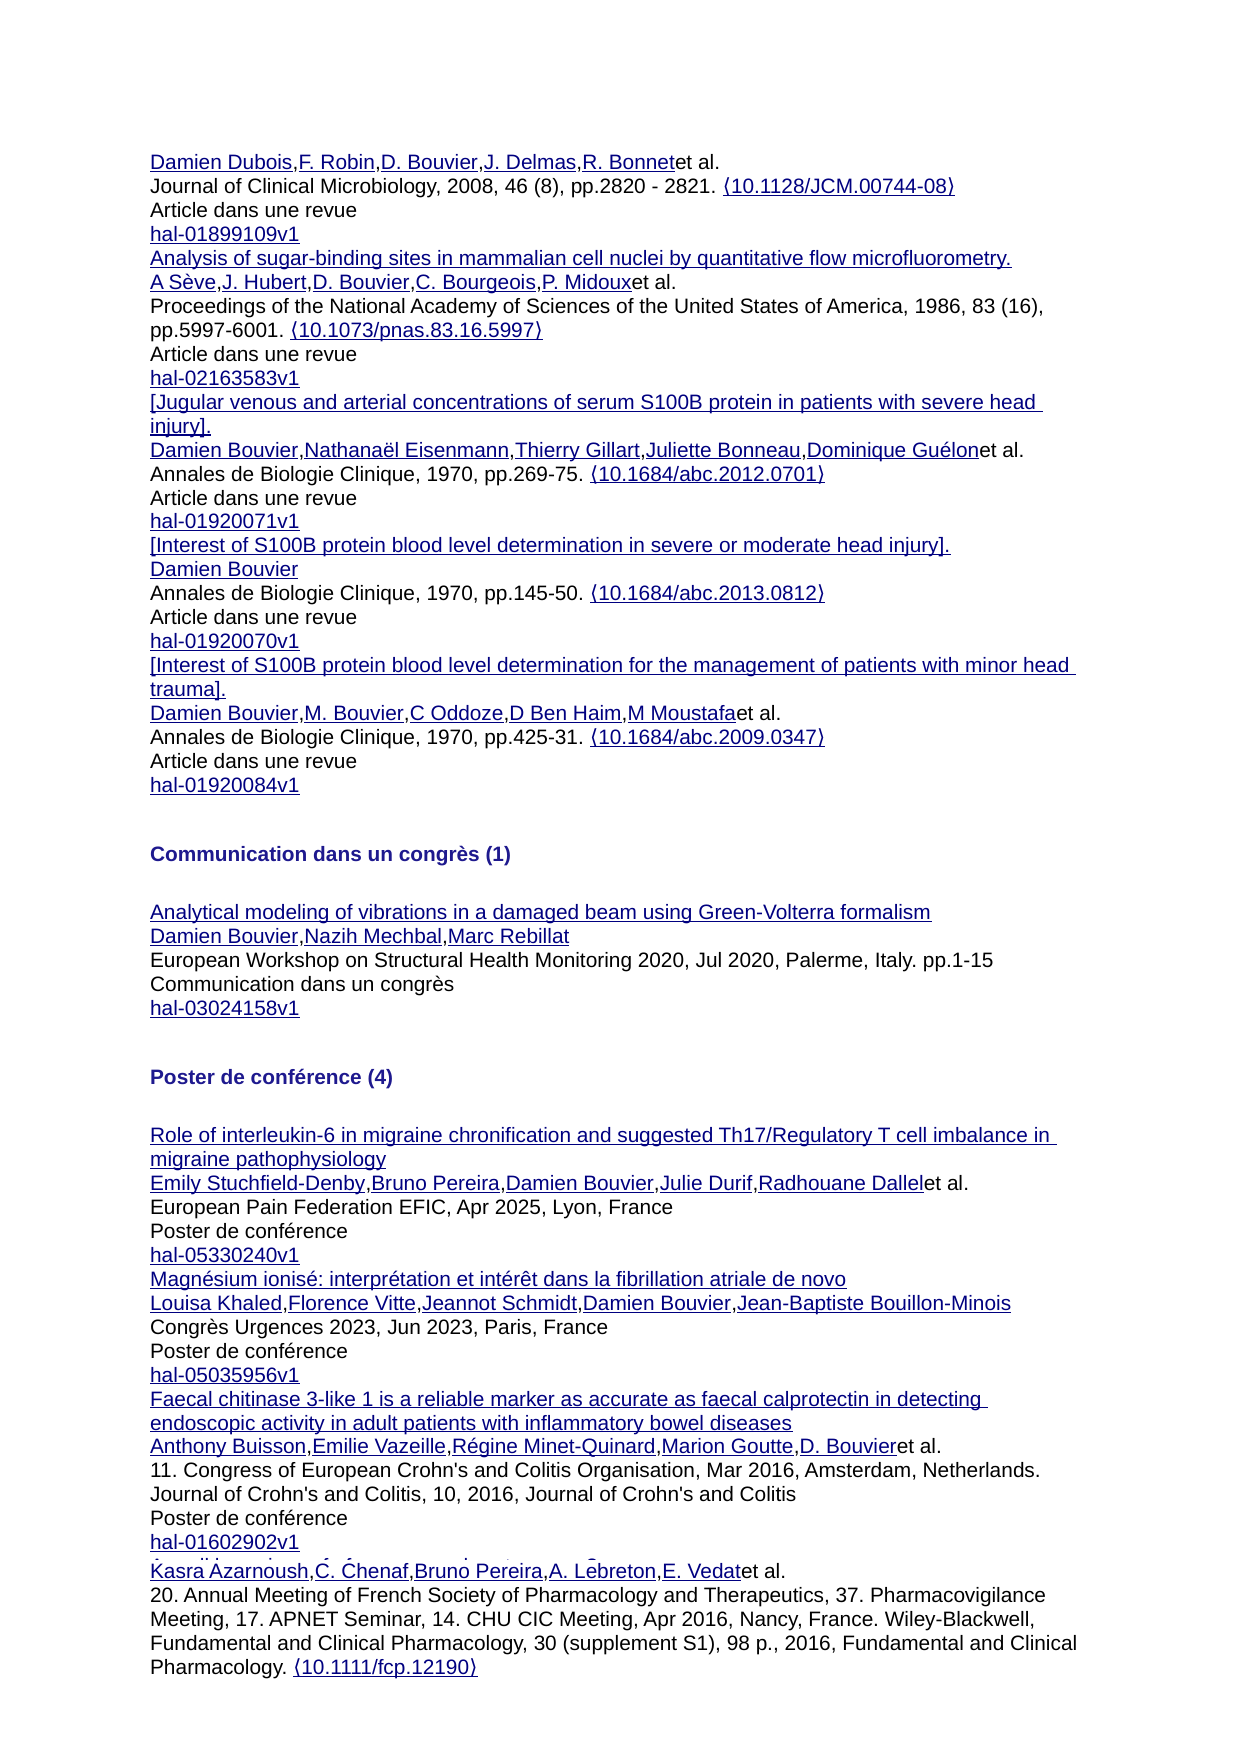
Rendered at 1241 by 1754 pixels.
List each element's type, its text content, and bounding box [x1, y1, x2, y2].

table_cell [Interest of S100B protein blood level determination in severe or moderate head injury]. Damien Bouvier Annales de Biologie Clinique, 1970, pp.145-50. ⟨10.1684/abc.2013.0812⟩ Article dans une revue hal-01920070v1 [150, 533, 1090, 653]
subtitle Poster de conférence (4) [150, 1064, 1090, 1088]
table_cell Faecal chitinase 3-like 1 is a reliable marker as accurate as faecal calprotectin in detecting endoscopic activity in adult patients with inflammatory bowel diseases Anthony Buisson,Emilie Vazeille,Régine Minet-Quinard,Marion Goutte,D. Bouvieret al. 11. Congress of European Crohn's and Colitis Organisation, Mar 2016, Amsterdam, Netherlands. Journal of Crohn's and Colitis, 10, 2016, Journal of Crohn's and Colitis Poster de conférence hal-01602902v1 [150, 1386, 1090, 1554]
table_header Role of interleukin-6 in migraine chronification and suggested Th17/Regulatory T cell imbalance in migraine pathophysiology Emily Stuchfield-Denby,Bruno Pereira,Damien Bouvier,Julie Durif,Radhouane Dallelet al. European Pain Federation EFIC, Apr 2025, Lyon, France Poster de conférence hal-05330240v1 [150, 1123, 1090, 1267]
table_cell Damien Dubois,F. Robin,D. Bouvier,J. Delmas,R. Bonnetet al. Journal of Clinical Microbiology, 2008, 46 (8), pp.2820 - 2821. ⟨10.1128/JCM.00744-08⟩ Article dans une revue hal-01899109v1 [150, 150, 1090, 246]
table_cell Analysis of sugar-binding sites in mammalian cell nuclei by quantitative flow microfluorometry. A Sève,J. Hubert,D. Bouvier,C. Bourgeois,P. Midouxet al. Proceedings of the National Academy of Sciences of the United States of America, 1986, 83 (16), pp.5997-6001. ⟨10.1073/pnas.83.16.5997⟩ Article dans une revue hal-02163583v1 [150, 246, 1090, 389]
table_header Analytical modeling of vibrations in a damaged beam using Green-Volterra formalism Damien Bouvier,Nazih Mechbal,Marc Rebillat European Workshop on Structural Health Monitoring 2020, Jul 2020, Palerme, Italy. pp.1-15 Communication dans un congrès hal-03024158v1 [150, 900, 1090, 1020]
table_cell [Jugular venous and arterial concentrations of serum S100B protein in patients with severe head injury]. Damien Bouvier,Nathanaël Eisenmann,Thierry Gillart,Juliette Bonneau,Dominique Guélonet al. Annales de Biologie Clinique, 1970, pp.269-75. ⟨10.1684/abc.2012.0701⟩ Article dans une revue hal-01920071v1 [150, 390, 1090, 533]
table_cell [Interest of S100B protein blood level determination for the management of patients with minor head trauma]. Damien Bouvier,M. Bouvier,C Oddoze,D Ben Haim,M Moustafaet al. Annales de Biologie Clinique, 1970, pp.425-31. ⟨10.1684/abc.2009.0347⟩ Article dans une revue hal-01920084v1 [150, 653, 1090, 797]
table_cell Magnésium ionisé: interprétation et intérêt dans la fibrillation atriale de novo Louisa Khaled,Florence Vitte,Jeannot Schmidt,Damien Bouvier,Jean-Baptiste Bouillon-Minois Congrès Urgences 2023, Jun 2023, Paris, France Poster de conférence hal-05035956v1 [150, 1267, 1090, 1386]
subtitle Communication dans un congrès (1) [150, 842, 1090, 866]
table_cell Are all heparins safe for on-pump heart surgery? Kasra Azarnoush,C. Chenaf,Bruno Pereira,A. Lebreton,E. Vedatet al. 20. Annual Meeting of French Society of Pharmacology and Therapeutics, 37. Pharmacovigilance Meeting, 17. APNET Seminar, 14. CHU CIC Meeting, Apr 2016, Nancy, France. Wiley-Blackwell, Fundamental and Clinical Pharmacology, 30 (supplement S1), 98 p., 2016, Fundamental and Clinical Pharmacology. ⟨10.1111/fcp.12190⟩ Poster de conférence hal-01594188v1 [150, 1554, 1090, 1679]
